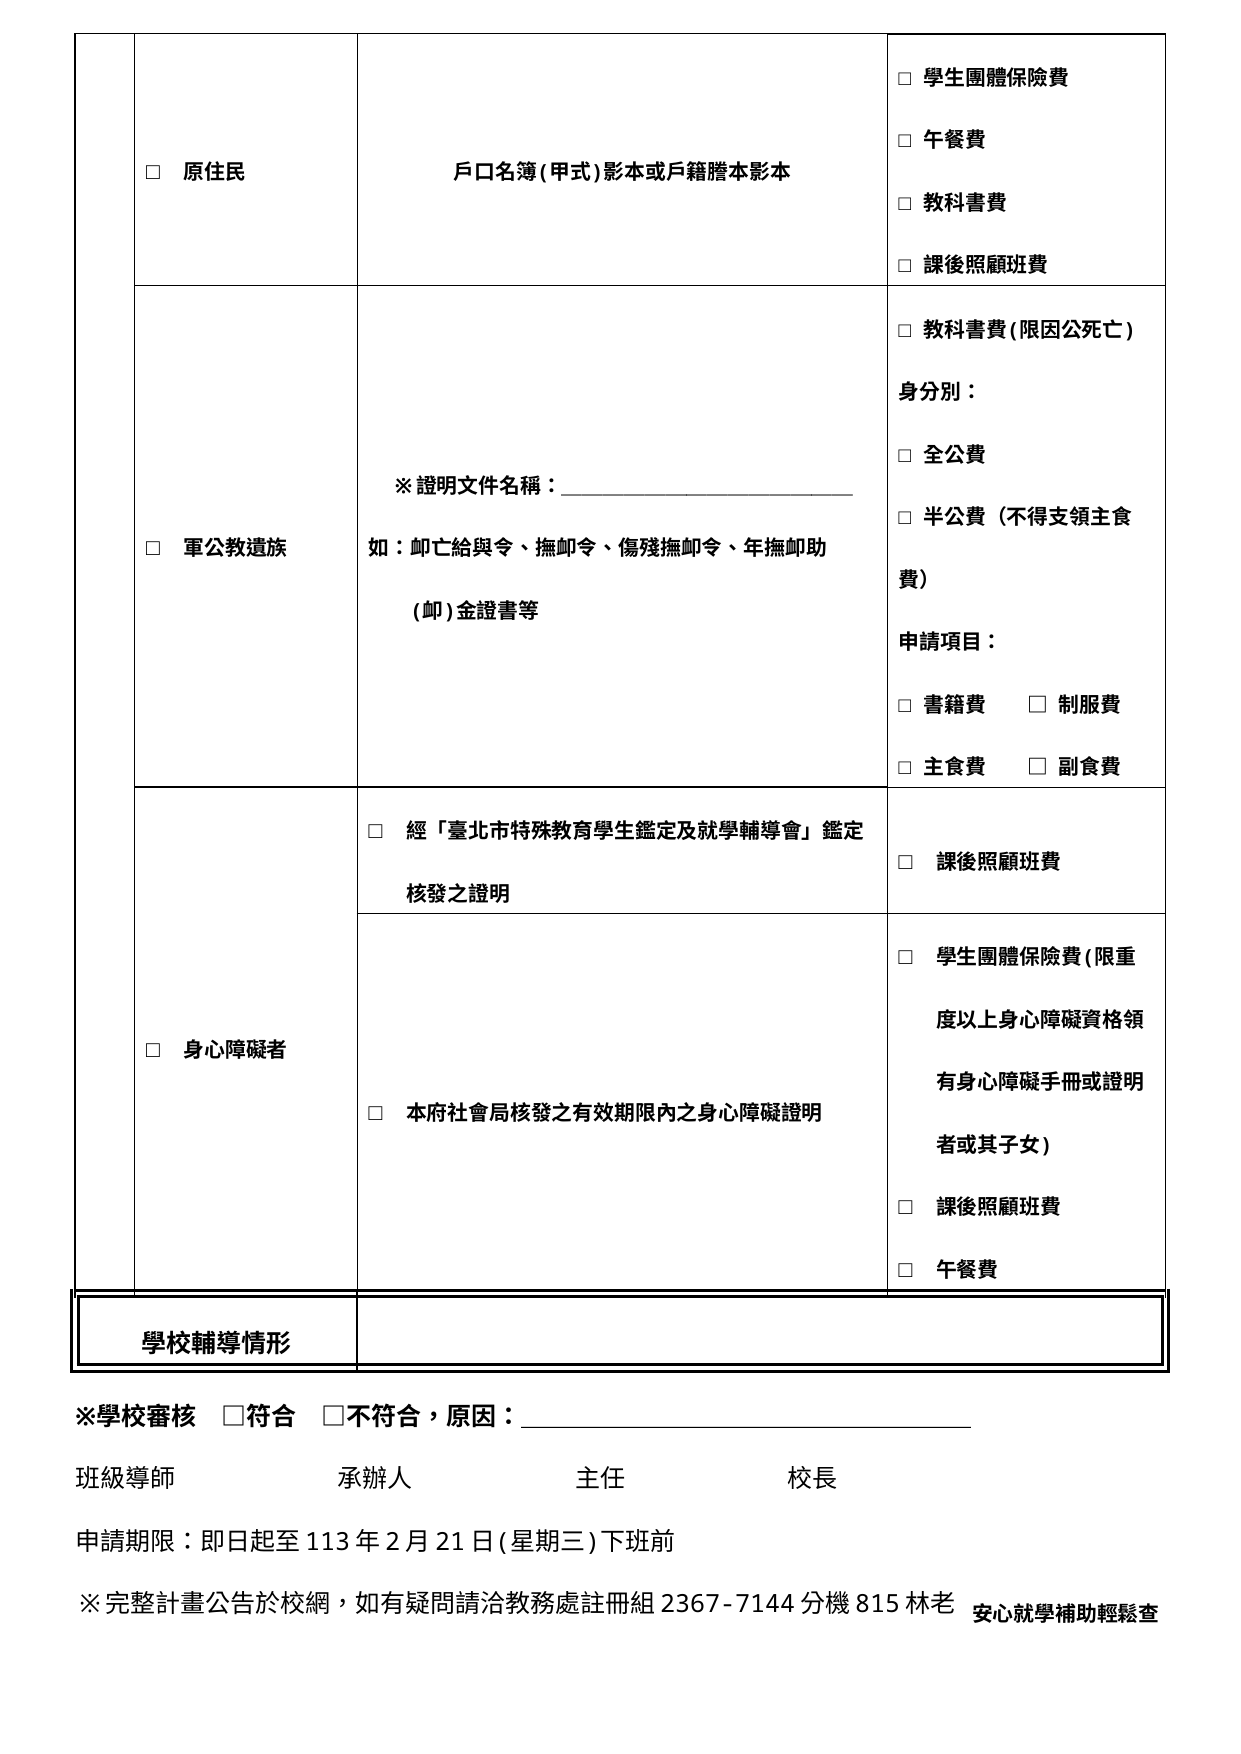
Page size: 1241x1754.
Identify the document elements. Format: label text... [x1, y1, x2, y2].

table_cell 身心障礙者 [135, 788, 357, 1289]
table_cell □ 學生團體保險費 □ 午餐費 □ 教科書費 □ 課後照顧班費 [888, 35, 1165, 285]
text ※完整計畫公告於校網，如有疑問請洽教務處註冊組2367-7144分機815林老師。 [75, 1560, 1240, 1642]
table_cell 學生團體保險費(限重度以上身心障礙資格領有身心障礙手冊或證明者或其子女) 課後照顧班費 午餐費 [888, 914, 1165, 1289]
table_cell 課後照顧班費 [888, 788, 1165, 913]
table_cell [888, 1292, 1165, 1363]
text 班級導師 承辦人 主任 校長 [75, 1435, 1165, 1498]
table_cell 原住民 [135, 34, 357, 285]
table_cell 經「臺北市特殊教育學生鑑定及就學輔導會」鑑定核發之證明 [358, 788, 887, 913]
table_cell 學生身分(請家長擇一勾選) [76, 34, 134, 1289]
text ※學校審核 □符合 □不符合，原因：＿＿＿＿＿＿＿＿＿＿＿＿＿＿＿＿＿＿ [75, 1373, 1165, 1435]
table_cell 學校輔導情形 [80, 1298, 356, 1363]
table_cell [358, 1298, 1161, 1363]
table_cell 軍公教遺族 [135, 286, 357, 786]
table_cell 戶口名簿(甲式)影本或戶籍謄本影本 [358, 34, 887, 285]
table_cell 本府社會局核發之有效期限內之身心障礙證明 [358, 914, 887, 1289]
text 申請期限：即日起至113年2月21日(星期三)下班前 [75, 1498, 1165, 1560]
table_cell ※證明文件名稱：＿＿＿＿＿＿＿＿＿＿＿＿＿＿ 如：卹亡給與令、撫卹令、傷殘撫卹令、年撫卹助 (卹)金證書等 [358, 286, 887, 786]
table_cell □ 教科書費(限因公死亡) 身分別： □ 全公費 □ 半公費（不得支領主食費） 申請項目： □ 書籍費 □ 制服費 □ 主食費 □ 副食費 [888, 286, 1165, 786]
text 安心就學補助輕鬆查 [972, 1597, 1225, 1627]
